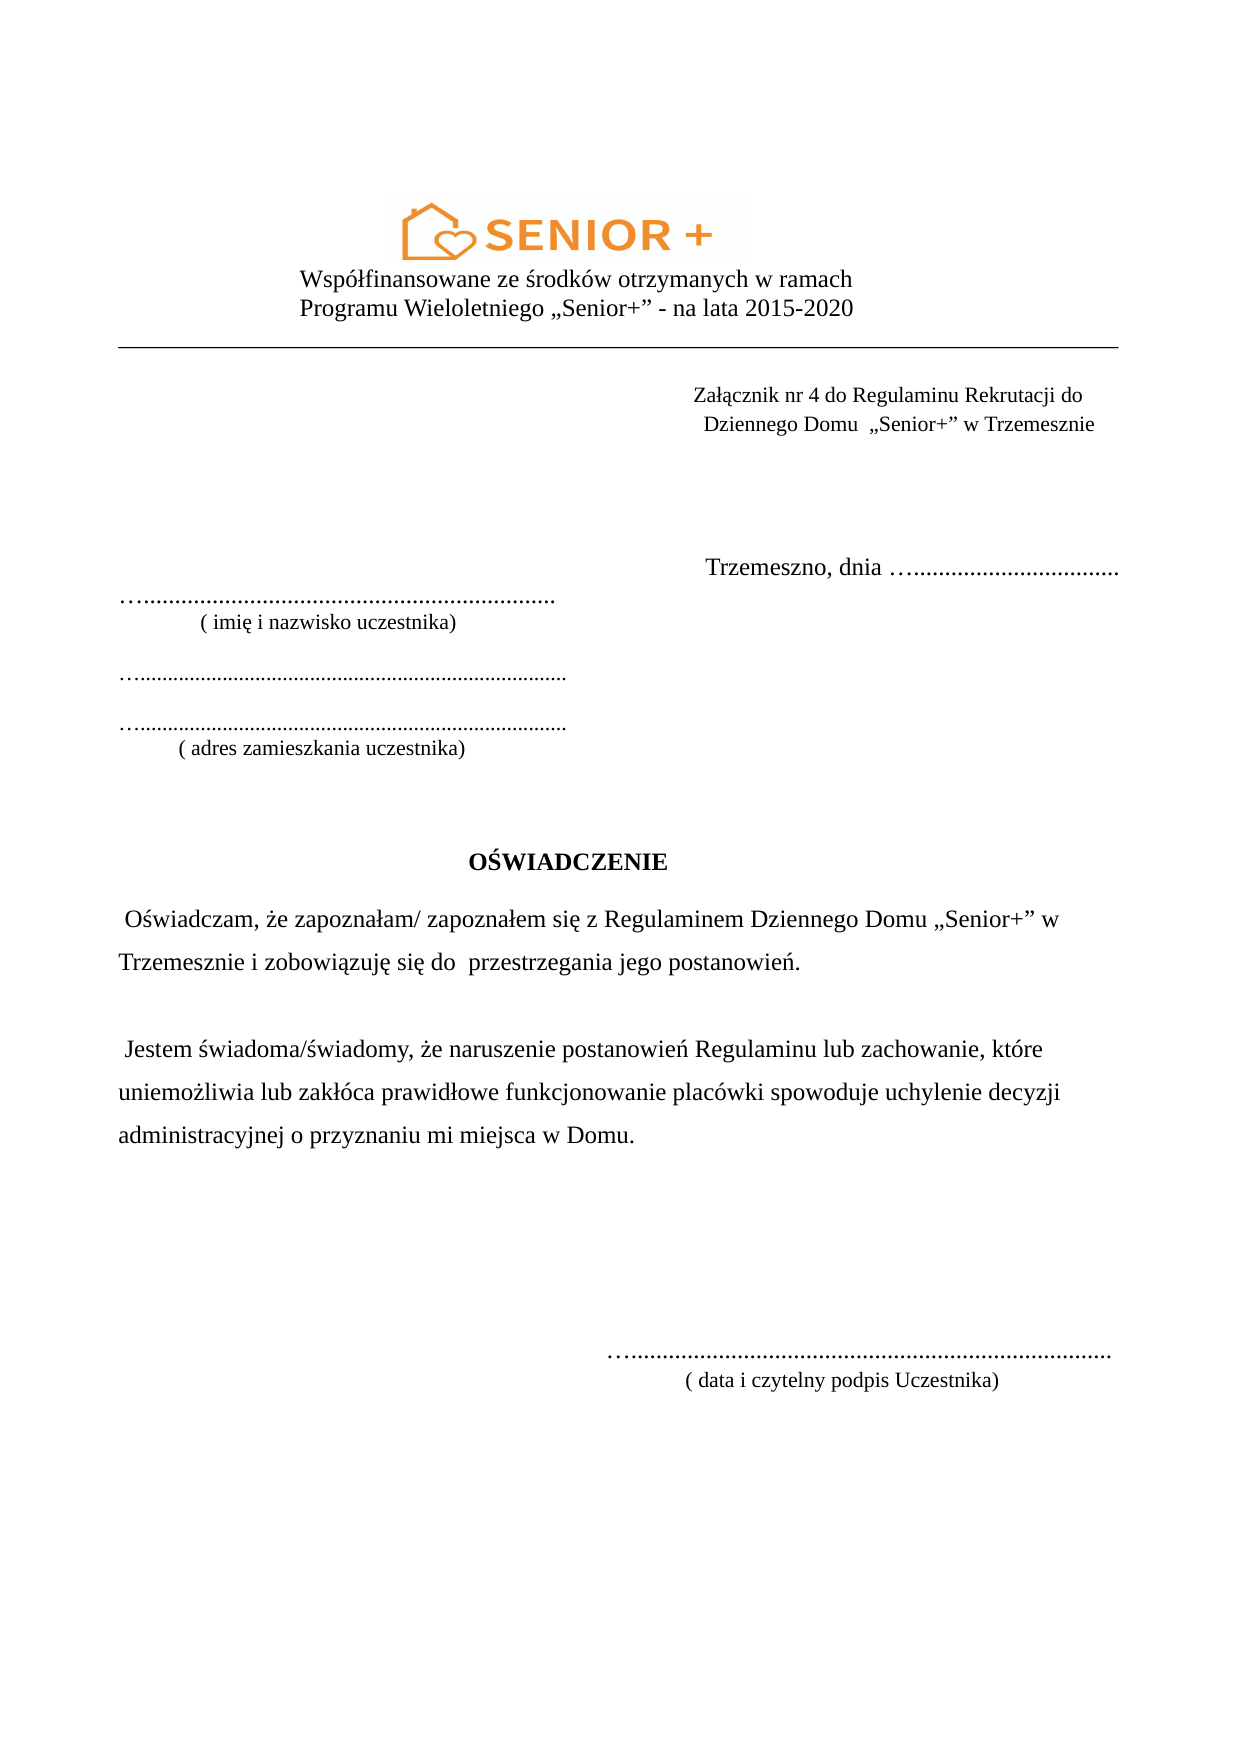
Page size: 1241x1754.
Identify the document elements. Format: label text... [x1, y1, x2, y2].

text ….............................................................................. [118, 660, 1122, 685]
text ….................................................................. [118, 581, 1122, 609]
text Dziennego Domu „Senior+” w Trzemesznie [118, 408, 1122, 437]
text Jestem świadoma/świadomy, że naruszenie postanowień Regulaminu lub zachowanie, które uniemożliwia lub zakłóca prawidłowe funkcjonowanie placówki spowoduje uchylenie decyzji administracyjnej o przyznaniu mi miejsca w Domu. [118, 1034, 1122, 1149]
text Oświadczam, że zapoznałam/ zapoznałem się z Regulaminem Dziennego Domu „Senior+” w Trzemesznie i zobowiązuję się do przestrzegania jego postanowień. [118, 904, 1122, 976]
text ________________________________________________________________________________ [118, 322, 1122, 351]
text Trzemeszno, dnia …................................. [118, 552, 1122, 581]
text OŚWIADCZENIE [118, 847, 1122, 876]
text …............................................................................. [118, 1336, 1122, 1364]
text Współfinansowane ze środków otrzymanych w ramach [118, 176, 1122, 293]
text ( adres zamieszkania uczestnika) [118, 735, 1122, 761]
text ( imię i nazwisko uczestnika) [118, 609, 1122, 634]
text Załącznik nr 4 do Regulaminu Rekrutacji do [118, 379, 1122, 408]
text Programu Wieloletniego „Senior+” - na lata 2015-2020 [118, 293, 1122, 322]
text ….............................................................................. [118, 710, 1122, 735]
text ( data i czytelny podpis Uczestnika) [118, 1364, 1122, 1393]
